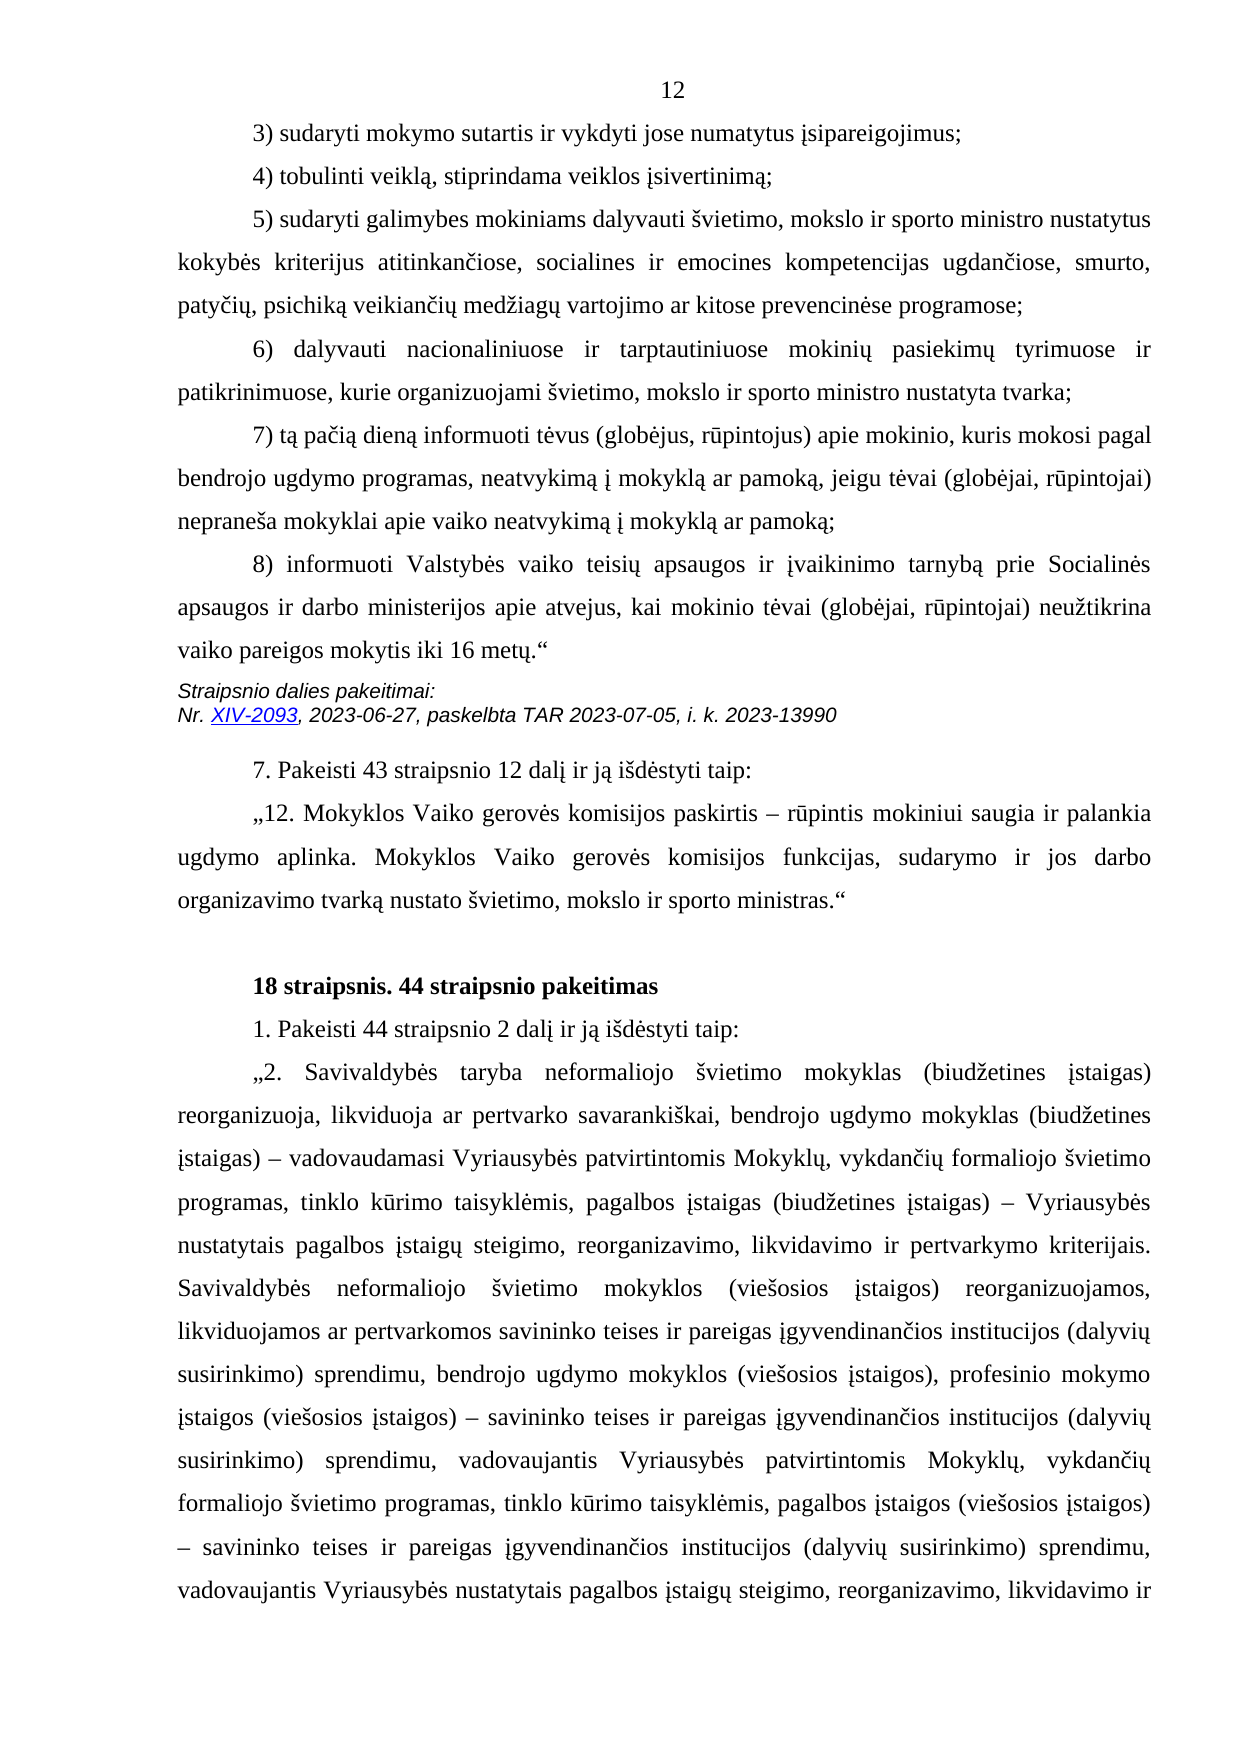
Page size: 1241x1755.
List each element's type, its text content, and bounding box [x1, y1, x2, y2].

text „2. Savivaldybės taryba neformaliojo švietimo mokyklas (biudžetines įstaigas) reorganizuoja, likviduoja ar pertvarko savarankiškai, bendrojo ugdymo mokyklas (biudžetines įstaigas) – vadovaudamasi Vyriausybės patvirtintomis Mokyklų, vykdančių formaliojo švietimo programas, tinklo kūrimo taisyklėmis, pagalbos įstaigas (biudžetines įstaigas) – Vyriausybės nustatytais pagalbos įstaigų steigimo, reorganizavimo, likvidavimo ir pertvarkymo kriterijais. Savivaldybės neformaliojo švietimo mokyklos (viešosios įstaigos) reorganizuojamos, likviduojamos ar pertvarkomos savininko teises ir pareigas įgyvendinančios institucijos (dalyvių susirinkimo) sprendimu, bendrojo ugdymo mokyklos (viešosios įstaigos), profesinio mokymo įstaigos (viešosios įstaigos) – savininko teises ir pareigas įgyvendinančios institucijos (dalyvių susirinkimo) sprendimu, vadovaujantis Vyriausybės patvirtintomis Mokyklų, vykdančių formaliojo švietimo programas, tinklo kūrimo taisyklėmis, pagalbos įstaigos (viešosios įstaigos) – savininko teises ir pareigas įgyvendinančios institucijos (dalyvių susirinkimo) sprendimu, vadovaujantis Vyriausybės nustatytais pagalbos įstaigų steigimo, reorganizavimo, likvidavimo ir [177, 1057, 1152, 1603]
text 7) tą pačią dieną informuoti tėvus (globėjus, rūpintojus) apie mokinio, kuris mokosi pagal bendrojo ugdymo programas, neatvykimą į mokyklą ar pamoką, jeigu tėvai (globėjai, rūpintojai) nepraneša mokyklai apie vaiko neatvykimą į mokyklą ar pamoką; [177, 420, 1152, 535]
text 18 straipsnis. 44 straipsnio pakeitimas [177, 971, 1152, 1000]
text 3) sudaryti mokymo sutartis ir vykdyti jose numatytus įsipareigojimus; [177, 118, 1152, 147]
text 1. Pakeisti 44 straipsnio 2 dalį ir ją išdėstyti taip: [177, 1014, 1152, 1043]
text 4) tobulinti veiklą, stiprindama veiklos įsivertinimą; [177, 161, 1152, 190]
text 6) dalyvauti nacionaliniuose ir tarptautiniuose mokinių pasiekimų tyrimuose ir patikrinimuose, kurie organizuojami švietimo, mokslo ir sporto ministro nustatyta tvarka; [177, 334, 1152, 406]
text 8) informuoti Valstybės vaiko teisių apsaugos ir įvaikinimo tarnybą prie Socialinės apsaugos ir darbo ministerijos apie atvejus, kai mokinio tėvai (globėjai, rūpintojai) neužtikrina vaiko pareigos mokytis iki 16 metų.“ [177, 549, 1152, 664]
text Nr. XIV-2093, 2023-06-27, paskelbta TAR 2023-07-05, i. k. 2023-13990 [177, 703, 1152, 727]
text 7. Pakeisti 43 straipsnio 12 dalį ir ją išdėstyti taip: [177, 755, 1152, 784]
text 5) sudaryti galimybes mokiniams dalyvauti švietimo, mokslo ir sporto ministro nustatytus kokybės kriterijus atitinkančiose, socialines ir emocines kompetencijas ugdančiose, smurto, patyčių, psichiką veikiančių medžiagų vartojimo ar kitose prevencinėse programose; [177, 204, 1152, 319]
text Straipsnio dalies pakeitimai: [177, 679, 1152, 703]
text „12. Mokyklos Vaiko gerovės komisijos paskirtis – rūpintis mokiniui saugia ir palankia ugdymo aplinka. Mokyklos Vaiko gerovės komisijos funkcijas, sudarymo ir jos darbo organizavimo tvarką nustato švietimo, mokslo ir sporto ministras.“ [177, 798, 1152, 913]
